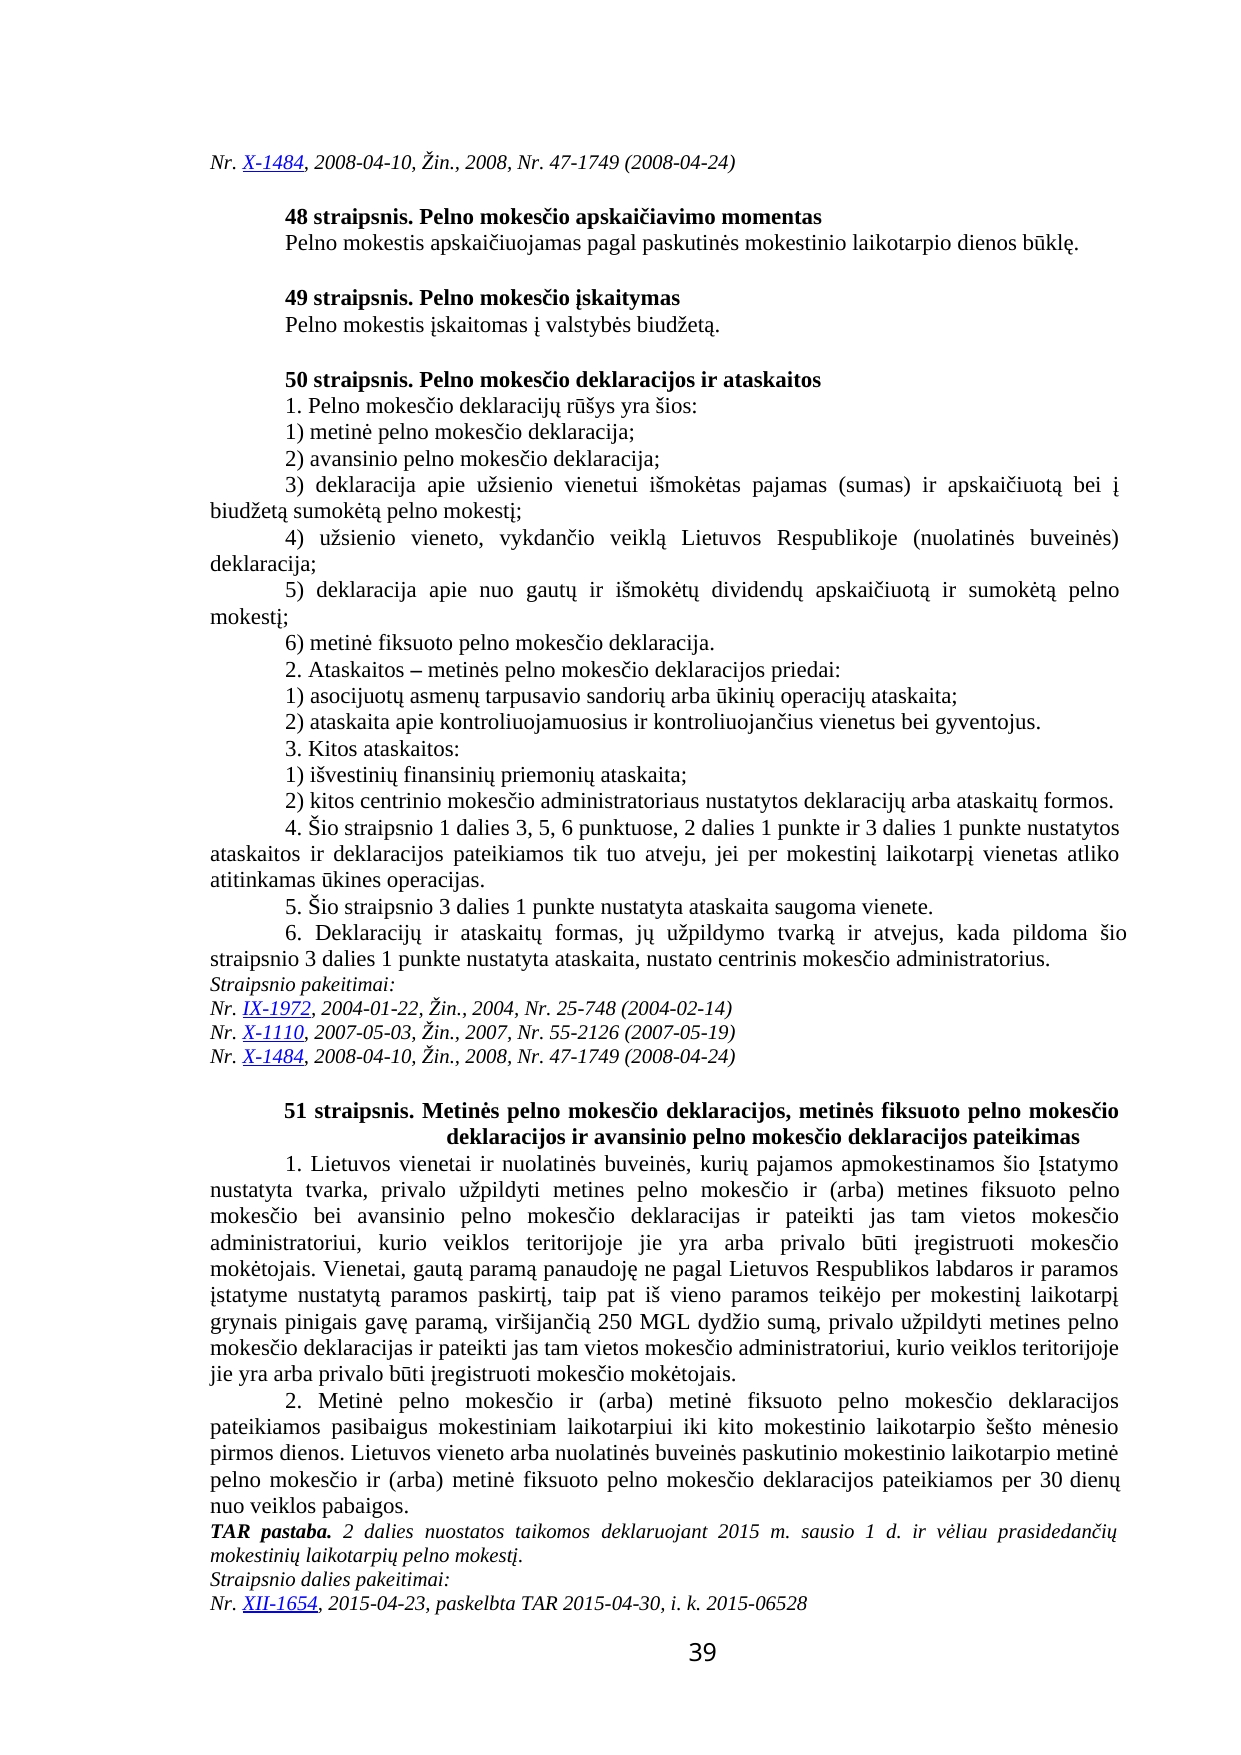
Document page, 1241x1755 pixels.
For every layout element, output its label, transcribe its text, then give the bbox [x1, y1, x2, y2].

text 1. Pelno mokesčio deklaracijų rūšys yra šios: [210, 392, 1120, 418]
text 2) avansinio pelno mokesčio deklaracija; [210, 445, 1120, 471]
text Straipsnio pakeitimai: [210, 972, 1120, 996]
text 5) deklaracija apie nuo gautų ir išmokėtų dividendų apskaičiuotą ir sumokėtą pelno mokestį; [210, 577, 1120, 629]
text 3) deklaracija apie užsienio vienetui išmokėtas pajamas (sumas) ir apskaičiuotą bei į biudžetą sumokėtą pelno mokestį; [210, 471, 1120, 524]
text Nr. XII-1654, 2015-04-23, paskelbta TAR 2015-04-30, i. k. 2015-06528 [210, 1591, 1120, 1615]
text 50 straipsnis. Pelno mokesčio deklaracijos ir ataskaitos [210, 366, 1120, 392]
text Straipsnio dalies pakeitimai: [210, 1567, 1120, 1591]
text 1) išvestinių finansinių priemonių ataskaita; [210, 761, 1120, 787]
text Nr. X-1484, 2008-04-10, Žin., 2008, Nr. 47-1749 (2008-04-24) [210, 150, 1120, 174]
text 1. Lietuvos vienetai ir nuolatinės buveinės, kurių pajamos apmokestinamos šio Įstatymo nustatyta tvarka, privalo užpildyti metines pelno mokesčio ir (arba) metines fiksuoto pelno mokesčio bei avansinio pelno mokesčio deklaracijas ir pateikti jas tam vietos mokesčio administratoriui, kurio veiklos teritorijoje jie yra arba privalo būti įregistruoti mokesčio mokėtojais. Vienetai, gautą paramą panaudoję ne pagal Lietuvos Respublikos labdaros ir paramos įstatyme nustatytą paramos paskirtį, taip pat iš vieno paramos teikėjo per mokestinį laikotarpį grynais pinigais gavę paramą, viršijančią 250 MGL dydžio sumą, privalo užpildyti metines pelno mokesčio deklaracijas ir pateikti jas tam vietos mokesčio administratoriui, kurio veiklos teritorijoje jie yra arba privalo būti įregistruoti mokesčio mokėtojais. [210, 1149, 1120, 1387]
text Nr. X-1110, 2007-05-03, Žin., 2007, Nr. 55-2126 (2007-05-19) [210, 1020, 1120, 1044]
text 1) metinė pelno mokesčio deklaracija; [210, 418, 1120, 445]
text 6. Deklaracijų ir ataskaitų formas, jų užpildymo tvarką ir atvejus, kada pildoma šio straipsnio 3 dalies 1 punkte nustatyta ataskaita, nustato centrinis mokesčio administratorius. [210, 919, 1129, 972]
text 4. Šio straipsnio 1 dalies 3, 5, 6 punktuose, 2 dalies 1 punkte ir 3 dalies 1 punkte nustatytos ataskaitos ir deklaracijos pateikiamos tik tuo atveju, jei per mokestinį laikotarpį vienetas atliko atitinkamas ūkines operacijas. [210, 814, 1120, 893]
text 2. Metinė pelno mokesčio ir (arba) metinė fiksuoto pelno mokesčio deklaracijos pateikiamos pasibaigus mokestiniam laikotarpiui iki kito mokestinio laikotarpio šešto mėnesio pirmos dienos. Lietuvos vieneto arba nuolatinės buveinės paskutinio mokestinio laikotarpio metinė pelno mokesčio ir (arba) metinė fiksuoto pelno mokesčio deklaracijos pateikiamos per 30 dienų nuo veiklos pabaigos. [210, 1387, 1120, 1518]
text 49 straipsnis. Pelno mokesčio įskaitymas [210, 284, 1120, 311]
text Pelno mokestis įskaitomas į valstybės biudžetą. [210, 311, 1120, 337]
text Pelno mokestis apskaičiuojamas pagal paskutinės mokestinio laikotarpio dienos būklę. [210, 229, 1120, 256]
text 2. Ataskaitos – metinės pelno mokesčio deklaracijos priedai: [210, 656, 1120, 682]
text 6) metinė fiksuoto pelno mokesčio deklaracija. [210, 629, 1120, 656]
text 3. Kitos ataskaitos: [210, 735, 1120, 761]
text 1) asocijuotų asmenų tarpusavio sandorių arba ūkinių operacijų ataskaita; [210, 682, 1120, 708]
text 2) ataskaita apie kontroliuojamuosius ir kontroliuojančius vienetus bei gyventojus. [210, 708, 1120, 735]
text 51 straipsnis. Metinės pelno mokesčio deklaracijos, metinės fiksuoto pelno mokesčio deklaracijos ir avansinio pelno mokesčio deklaracijos pateikimas [284, 1097, 1120, 1149]
text Nr. X-1484, 2008-04-10, Žin., 2008, Nr. 47-1749 (2008-04-24) [210, 1044, 1120, 1068]
text 48 straipsnis. Pelno mokesčio apskaičiavimo momentas [210, 203, 1120, 229]
text 2) kitos centrinio mokesčio administratoriaus nustatytos deklaracijų arba ataskaitų formos. [210, 787, 1120, 814]
text 4) užsienio vieneto, vykdančio veiklą Lietuvos Respublikoje (nuolatinės buveinės) deklaracija; [210, 524, 1120, 577]
text Nr. IX-1972, 2004-01-22, Žin., 2004, Nr. 25-748 (2004-02-14) [210, 996, 1120, 1020]
text 5. Šio straipsnio 3 dalies 1 punkte nustatyta ataskaita saugoma vienete. [210, 893, 1120, 919]
text TAR pastaba. 2 dalies nuostatos taikomos deklaruojant 2015 m. sausio 1 d. ir vėliau prasidedančių mokestinių laikotarpių pelno mokestį. [210, 1518, 1120, 1567]
